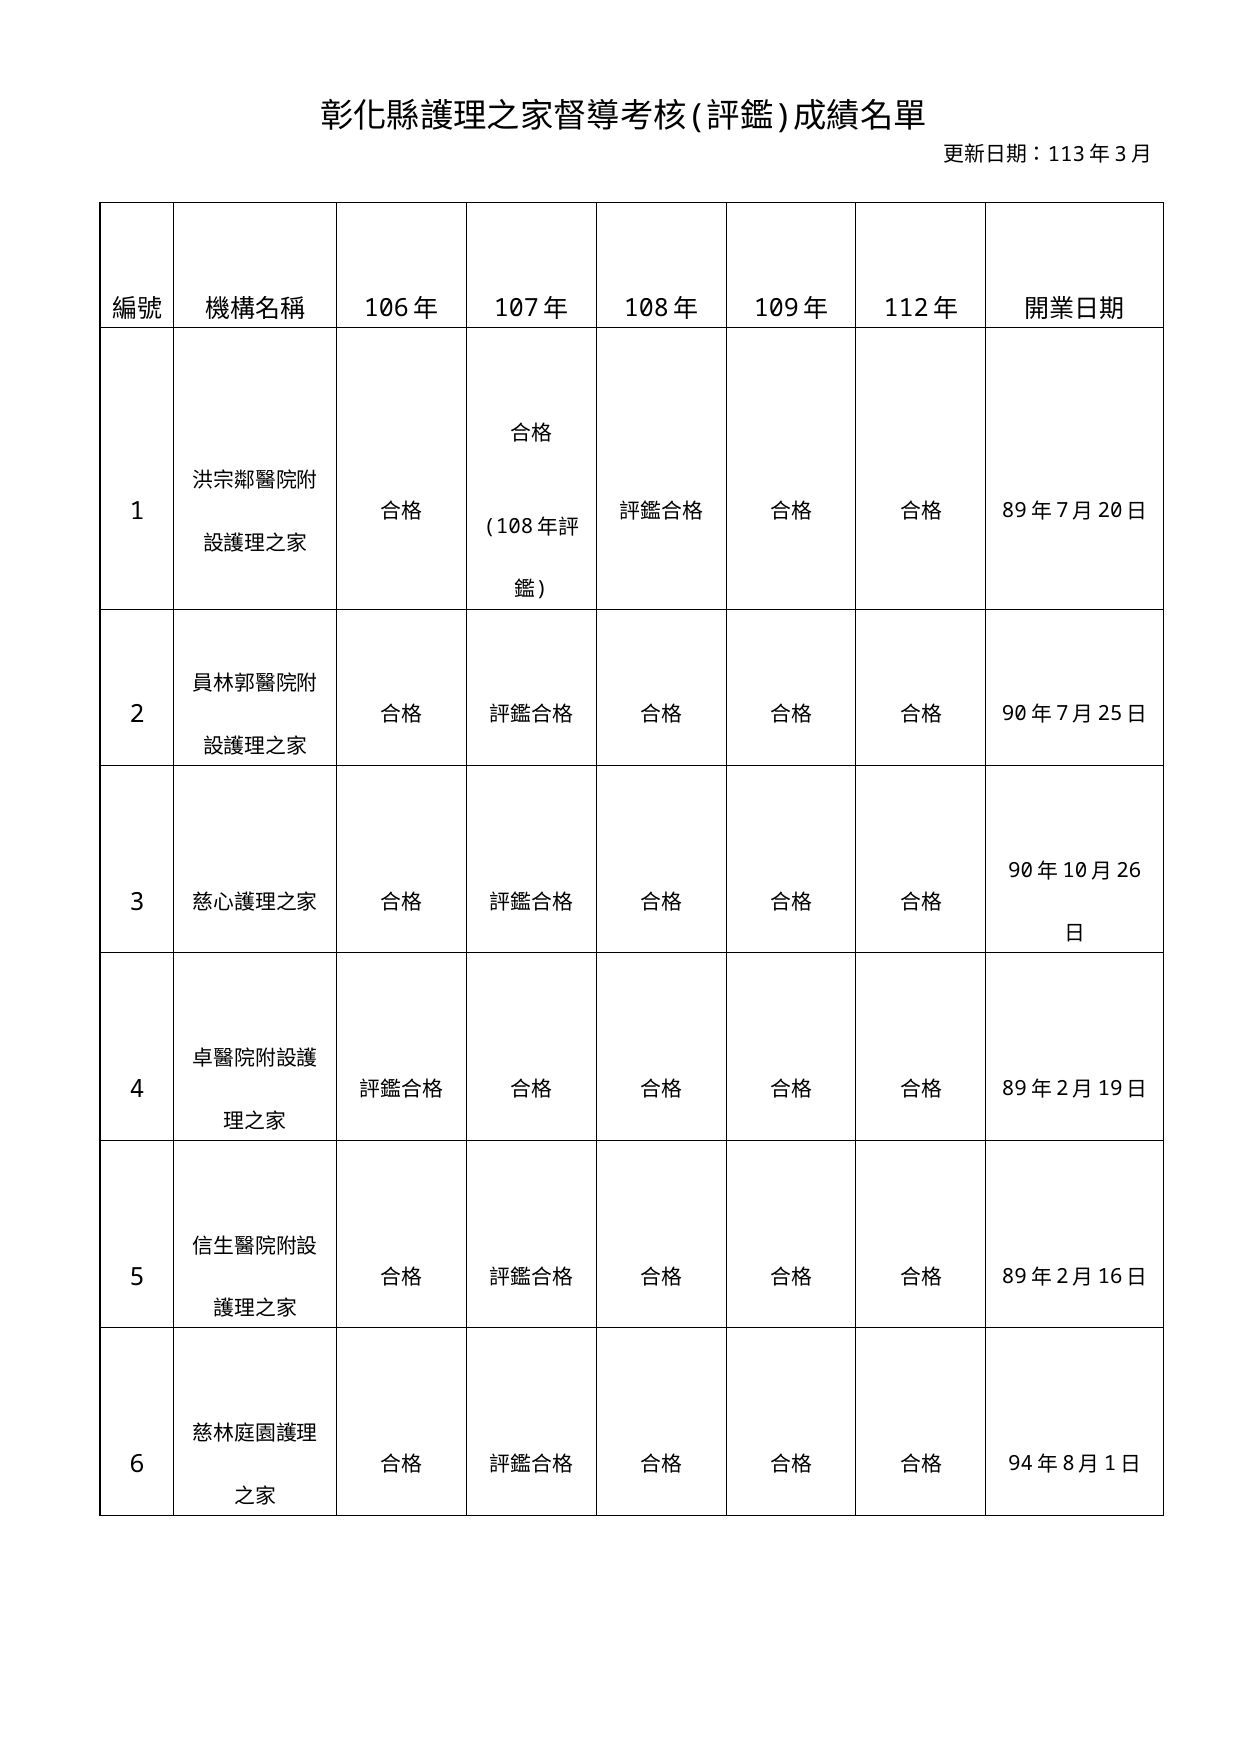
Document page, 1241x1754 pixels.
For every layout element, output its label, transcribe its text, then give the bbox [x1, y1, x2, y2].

table_cell 合格 [597, 953, 726, 1140]
table_cell 洪宗鄰醫院附設護理之家 [174, 328, 336, 608]
table_cell 合格 [727, 610, 855, 765]
table_cell 信生醫院附設護理之家 [174, 1141, 336, 1327]
table_cell 4 [101, 953, 173, 1140]
table_cell 合格 [856, 1141, 985, 1327]
table_cell 評鑑合格 [467, 1328, 596, 1515]
table_cell 合格 [597, 1141, 726, 1327]
table_cell 合格 [727, 1141, 855, 1327]
table_cell 評鑑合格 [597, 328, 726, 608]
table_cell 合格 [337, 766, 466, 952]
table_cell 合格 [597, 766, 726, 952]
table_cell 90年10月26日 [986, 766, 1163, 952]
table_cell 89年2月19日 [986, 953, 1163, 1140]
table_cell 合格 [727, 953, 855, 1140]
table_cell 89年2月16日 [986, 1141, 1163, 1327]
table_cell 合格 [597, 610, 726, 765]
table_cell 1 [101, 328, 173, 608]
table_header 107年 [467, 203, 596, 327]
table_cell 合格 [337, 1328, 466, 1515]
table_header 開業日期 [986, 203, 1163, 327]
table_cell 3 [101, 766, 173, 952]
table_cell 慈林庭園護理之家 [174, 1328, 336, 1515]
table_header 106年 [337, 203, 466, 327]
table_header 機構名稱 [174, 203, 336, 327]
table_cell 員林郭醫院附設護理之家 [174, 610, 336, 765]
table_cell 合格 [337, 1141, 466, 1327]
table_cell 合格 [727, 328, 855, 608]
table_cell 5 [101, 1141, 173, 1327]
table_cell 評鑑合格 [337, 953, 466, 1140]
table_cell 慈心護理之家 [174, 766, 336, 952]
table_cell 合格 [856, 328, 985, 608]
table_cell 合格 [727, 766, 855, 952]
table_cell 90年7月25日 [986, 610, 1163, 765]
table_cell 合格 [856, 1328, 985, 1515]
table_cell 合格 [856, 766, 985, 952]
table_cell 2 [101, 610, 173, 765]
table_cell 94年8月1日 [986, 1328, 1163, 1515]
table_cell 合格 [727, 1328, 855, 1515]
table_cell 評鑑合格 [467, 766, 596, 952]
table_cell 合格 [337, 610, 466, 765]
table_header 112年 [856, 203, 985, 327]
table_cell 合格 [467, 953, 596, 1140]
table_cell 合格 [856, 953, 985, 1140]
table_cell 合格 [337, 328, 466, 608]
table_cell 合格 [597, 1328, 726, 1515]
table_cell 合格 [856, 610, 985, 765]
table_cell 卓醫院附設護理之家 [174, 953, 336, 1140]
table_cell 評鑑合格 [467, 610, 596, 765]
table_header 108年 [597, 203, 726, 327]
table_header 編號 [101, 203, 173, 327]
table_header 109年 [727, 203, 855, 327]
table_cell 6 [101, 1328, 173, 1515]
table_cell 評鑑合格 [467, 1141, 596, 1327]
table_cell 合格 (108年評鑑) [467, 328, 596, 608]
table_cell 89年7月20日 [986, 328, 1163, 608]
